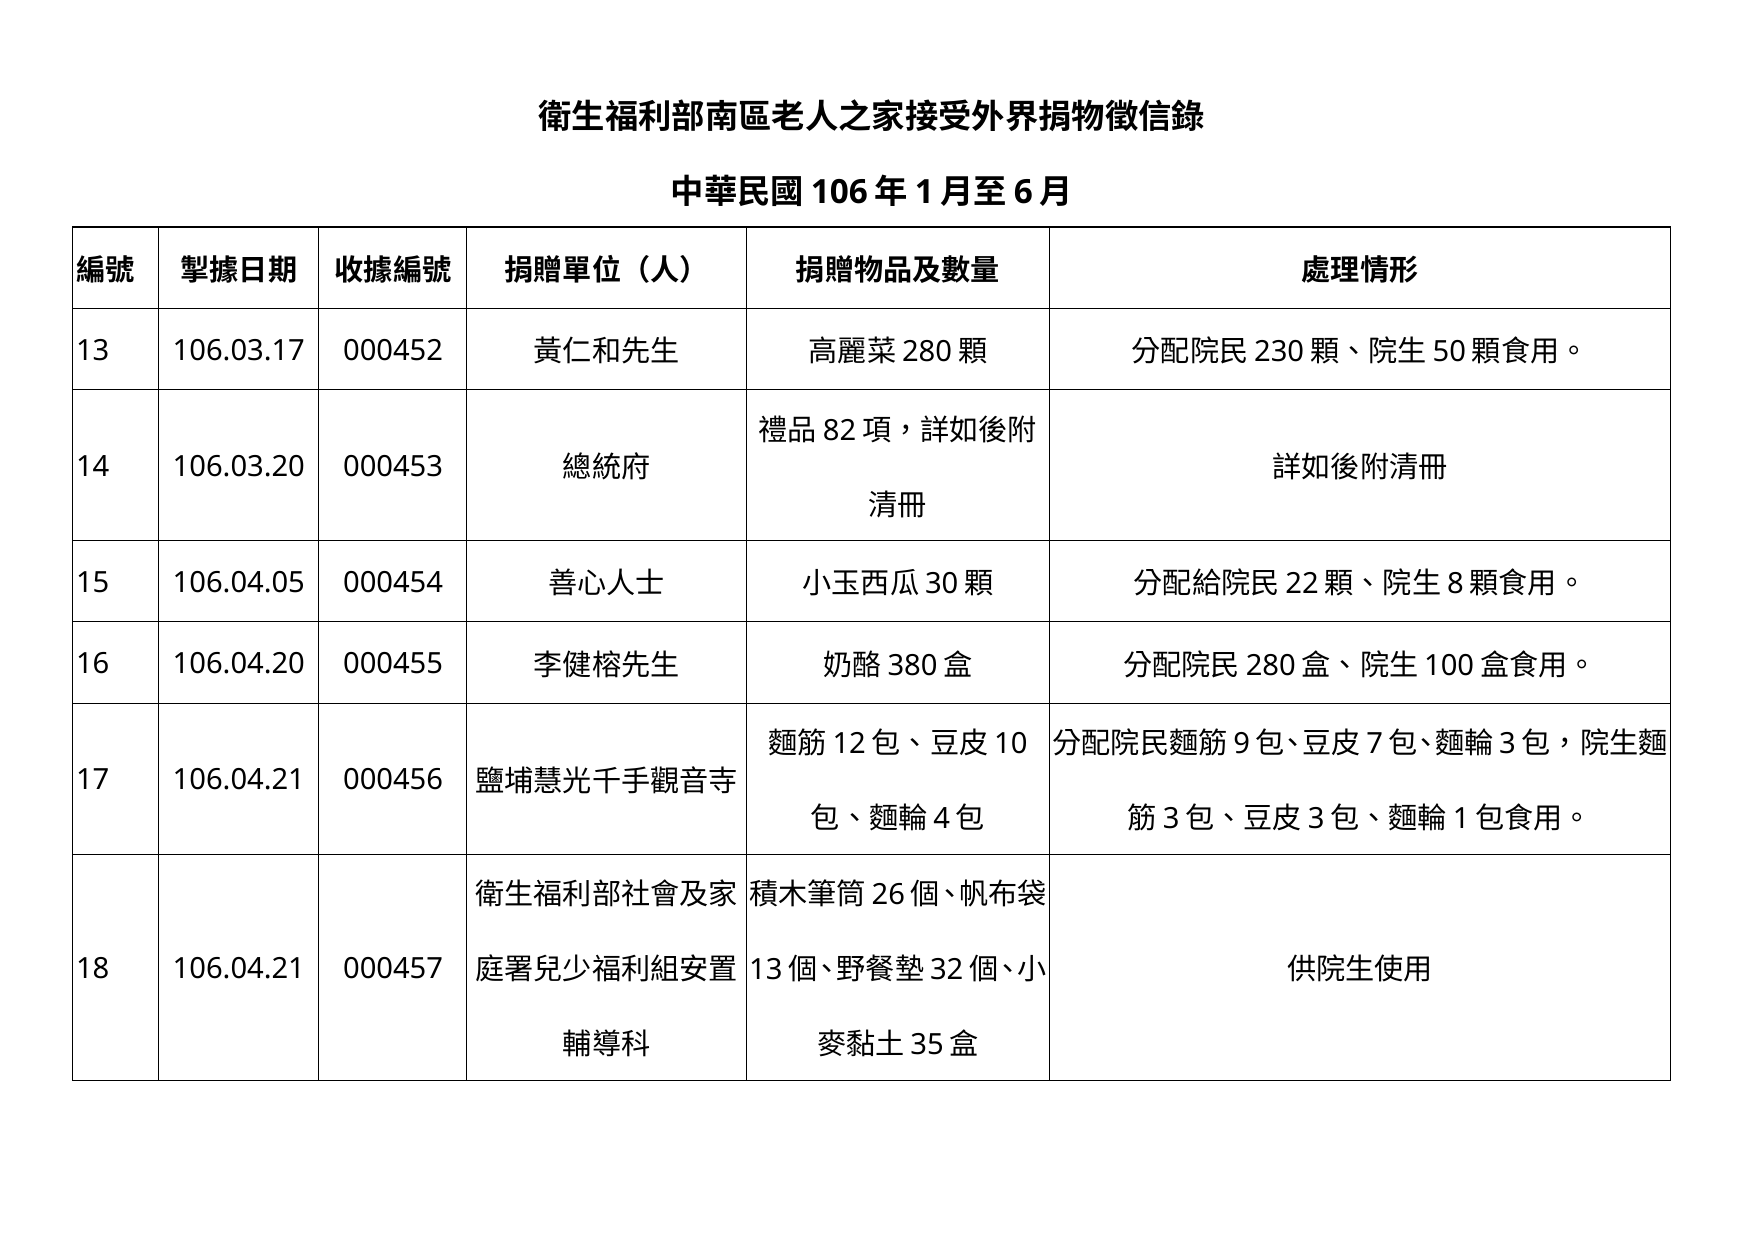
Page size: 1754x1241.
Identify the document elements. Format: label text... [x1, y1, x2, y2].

table_cell 106.04.20 [159, 622, 318, 702]
table_cell 000452 [319, 309, 466, 389]
table_cell 小玉西瓜30顆 [747, 541, 1049, 621]
table_cell 分配給院民22顆、院生8顆食用。 [1050, 541, 1670, 621]
table_cell 14 [73, 390, 158, 540]
table_cell 積木筆筒26個、帆布袋13個、野餐墊32個、小麥黏土35盒 [747, 855, 1049, 1079]
table_cell 收據編號 [319, 228, 466, 308]
table_cell 詳如後附清冊 [1050, 390, 1670, 540]
table_cell 編號 [73, 228, 158, 308]
table_cell 000457 [319, 855, 466, 1079]
table_cell 衛生福利部社會及家庭署兒少福利組安置輔導科 [467, 855, 746, 1079]
table_cell 捐贈物品及數量 [747, 228, 1049, 308]
table_cell 奶酪380盒 [747, 622, 1049, 702]
table_cell 000454 [319, 541, 466, 621]
table_cell 106.03.17 [159, 309, 318, 389]
table_cell 18 [73, 855, 158, 1079]
table_cell 麵筋12包、豆皮10包、麵輪4包 [747, 704, 1049, 853]
table_cell 禮品82項，詳如後附清冊 [747, 390, 1049, 540]
table_cell 106.04.21 [159, 704, 318, 853]
table_cell 17 [73, 704, 158, 853]
table_cell 李健榕先生 [467, 622, 746, 702]
table_header 衛生福利部南區老人之家接受外界捐物徵信錄 中華民國106年1月至6月 [73, 76, 1670, 226]
table_cell 13 [73, 309, 158, 389]
table_cell 處理情形 [1050, 228, 1670, 308]
table_cell 15 [73, 541, 158, 621]
table_cell 106.04.05 [159, 541, 318, 621]
table_cell 106.04.21 [159, 855, 318, 1079]
table_cell 鹽埔慧光千手觀音寺 [467, 704, 746, 853]
table_cell 分配院民麵筋9包、豆皮7包、麵輪3包，院生麵筋3包、豆皮3包、麵輪1包食用。 [1050, 704, 1670, 853]
table_cell 總統府 [467, 390, 746, 540]
table_cell 000456 [319, 704, 466, 853]
table_cell 000453 [319, 390, 466, 540]
table_cell 黃仁和先生 [467, 309, 746, 389]
table_cell 高麗菜280顆 [747, 309, 1049, 389]
table_cell 000455 [319, 622, 466, 702]
table_cell 分配院民280盒、院生100盒食用。 [1050, 622, 1670, 702]
table_cell 16 [73, 622, 158, 702]
table_cell 供院生使用 [1050, 855, 1670, 1079]
table_cell 106.03.20 [159, 390, 318, 540]
table_cell 分配院民230顆、院生50顆食用。 [1050, 309, 1670, 389]
table_cell 善心人士 [467, 541, 746, 621]
table_cell 捐贈單位（人） [467, 228, 746, 308]
table_cell 掣據日期 [159, 228, 318, 308]
